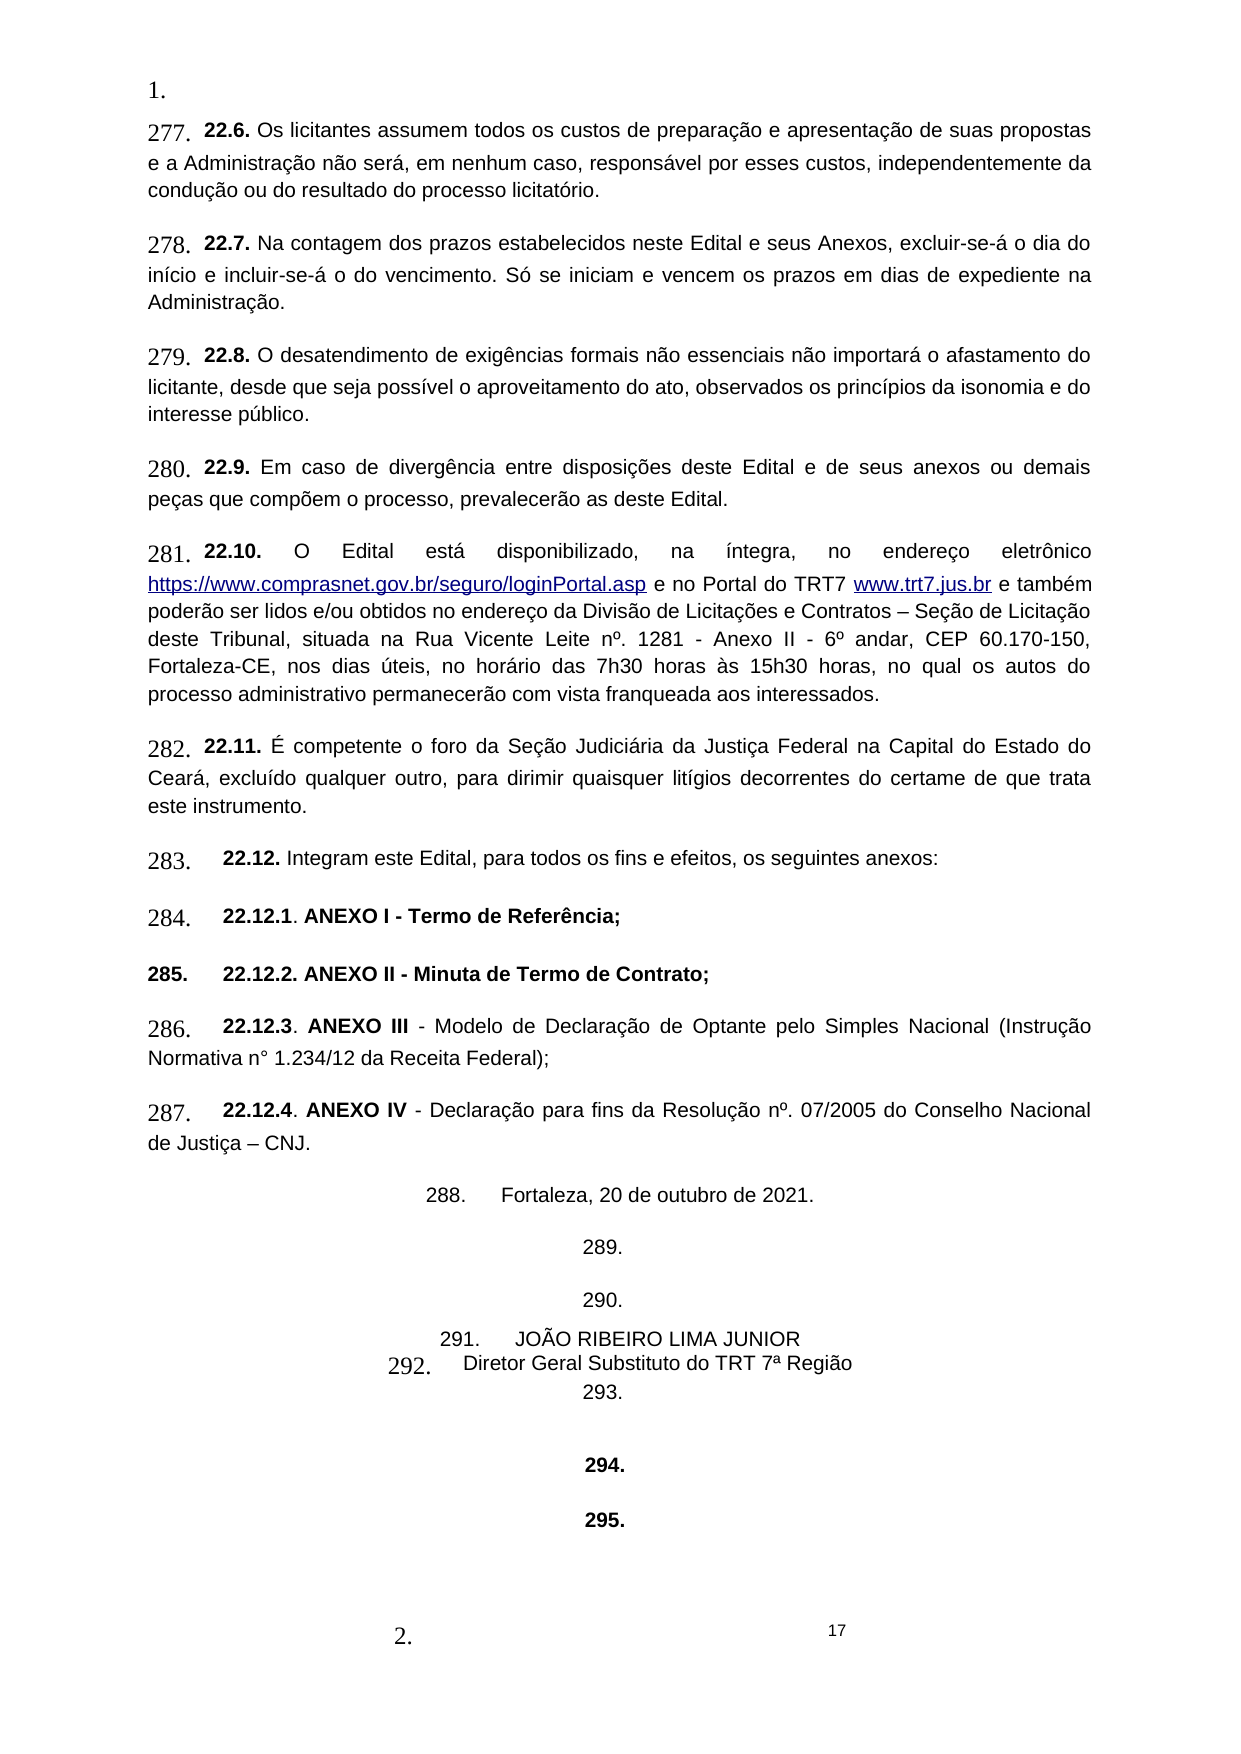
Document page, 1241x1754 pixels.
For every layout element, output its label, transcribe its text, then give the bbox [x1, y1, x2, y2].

subtitle 22.9. Em caso de divergência entre disposições deste Edital e de seus anexos ou demais peças que compõem o processo, prevalecerão as deste Edital. [147, 454, 1092, 511]
subtitle JOÃO RIBEIRO LIMA JUNIOR [147, 1327, 1092, 1351]
subtitle 22.8. O desatendimento de exigências formais não essenciais não importará o afastamento do licitante, desde que seja possível o aproveitamento do ato, observados os princípios da isonomia e do interesse público. [147, 342, 1092, 426]
subtitle 22.12.1. ANEXO I - Termo de Referência; [147, 903, 1092, 932]
subtitle 22.7. Na contagem dos prazos estabelecidos neste Edital e seus Anexos, excluir-se-á o dia do início e incluir-se-á o do vencimento. Só se iniciam e vencem os prazos em dias de expediente na Administração. [147, 230, 1092, 314]
subtitle 22.10. O Edital está disponibilizado, na íntegra, no endereço eletrônico https://www.comprasnet.gov.br/seguro/loginPortal.asp e no Portal do TRT7 www.trt7.jus.br e também poderão ser lidos e/ou obtidos no endereço da Divisão de Licitações e Contratos – Seção de Licitação deste Tribunal, situada na Rua Vicente Leite nº. 1281 - Anexo II - 6º andar, CEP 60.170-150, Fortaleza-CE, nos dias úteis, no horário das 7h30 horas às 15h30 horas, no qual os autos do processo administrativo permanecerão com vista franqueada aos interessados. [147, 539, 1092, 705]
subtitle 22.6. Os licitantes assumem todos os custos de preparação e apresentação de suas propostas e a Administração não será, em nenhum caso, responsável por esses custos, independentemente da condução ou do resultado do processo licitatório. [147, 118, 1092, 202]
subtitle 22.12.2. ANEXO II - Minuta de Termo de Contrato; [147, 961, 1092, 985]
subtitle 22.12.4. ANEXO IV - Declaração para fins da Resolução nº. 07/2005 do Conselho Nacional de Justiça – CNJ. [147, 1098, 1092, 1154]
subtitle 22.12. Integram este Edital, para todos os fins e efeitos, os seguintes anexos: [147, 846, 1092, 874]
subtitle Diretor Geral Substituto do TRT 7ª Região [147, 1351, 1092, 1380]
subtitle 22.11. É competente o foro da Seção Judiciária da Justiça Federal na Capital do Estado do Ceará, excluído qualquer outro, para dirimir quaisquer litígios decorrentes do certame de que trata este instrumento. [147, 734, 1092, 817]
subtitle 22.12.3. ANEXO III - Modelo de Declaração de Optante pelo Simples Nacional (Instrução Normativa n° 1.234/12 da Receita Federal); [147, 1014, 1092, 1070]
subtitle Fortaleza, 20 de outubro de 2021. [147, 1183, 1092, 1207]
